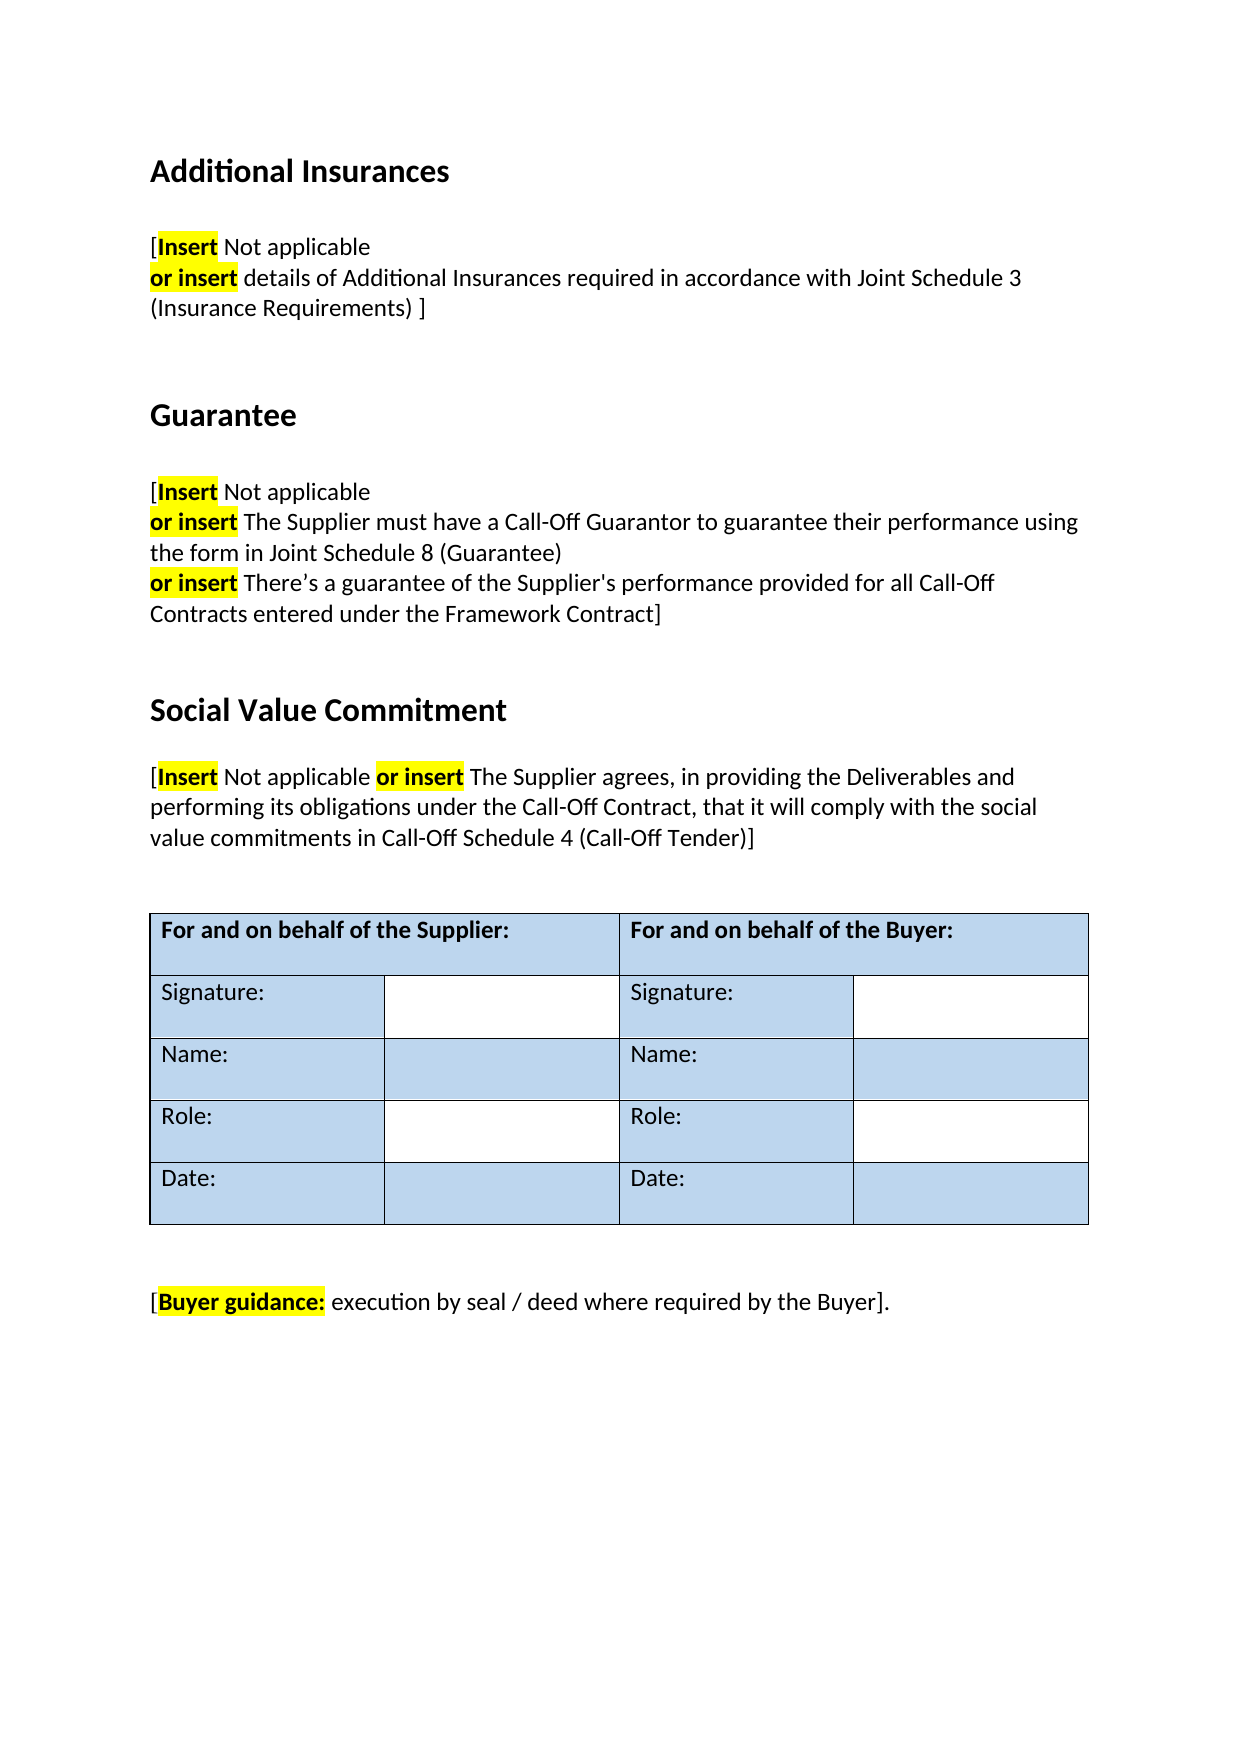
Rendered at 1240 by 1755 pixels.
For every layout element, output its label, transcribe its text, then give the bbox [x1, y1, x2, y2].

text [Insert Not applicable [150, 476, 1089, 506]
table_cell Date: [151, 1163, 384, 1224]
text [Insert Not applicable or insert The Supplier agrees, in providing the Deliverables and performing its obligations under the Call-Off Contract, that it will comply with the social value commitments in Call-Off Schedule 4 (Call-Off Tender)] [150, 761, 1089, 852]
table_cell [854, 1163, 1088, 1224]
text Guarantee [150, 394, 1089, 435]
table_cell Name: [620, 1039, 853, 1099]
table_cell Role: [620, 1101, 853, 1162]
text or insert details of Additional Insurances required in accordance with Joint Schedule 3 (Insurance Requirements) ] [150, 262, 1089, 323]
table_cell [854, 976, 1088, 1037]
text [Insert Not applicable [150, 231, 1089, 262]
table_cell [854, 1101, 1088, 1162]
table_cell [854, 1039, 1088, 1099]
table_header For and on behalf of the Supplier: [151, 914, 619, 975]
table_cell Signature: [151, 976, 384, 1037]
table_cell [385, 976, 619, 1037]
table_cell Date: [620, 1163, 853, 1224]
text or insert The Supplier must have a Call-Off Guarantor to guarantee their performance using the form in Joint Schedule 8 (Guarantee) [150, 506, 1089, 567]
table_cell [385, 1101, 619, 1162]
table_header For and on behalf of the Buyer: [620, 914, 1088, 975]
table_cell Role: [151, 1101, 384, 1162]
table_cell Signature: [620, 976, 853, 1037]
text Social Value Commitment [150, 689, 1089, 730]
table_cell Name: [151, 1039, 384, 1099]
table_cell [385, 1163, 619, 1224]
text [Buyer guidance: execution by seal / deed where required by the Buyer]. [150, 1286, 1089, 1316]
text or insert There’s a guarantee of the Supplier's performance provided for all Call-Off Contracts entered under the Framework Contract] [150, 567, 1089, 628]
text Additional Insurances [150, 150, 1089, 191]
table_cell [385, 1039, 619, 1099]
